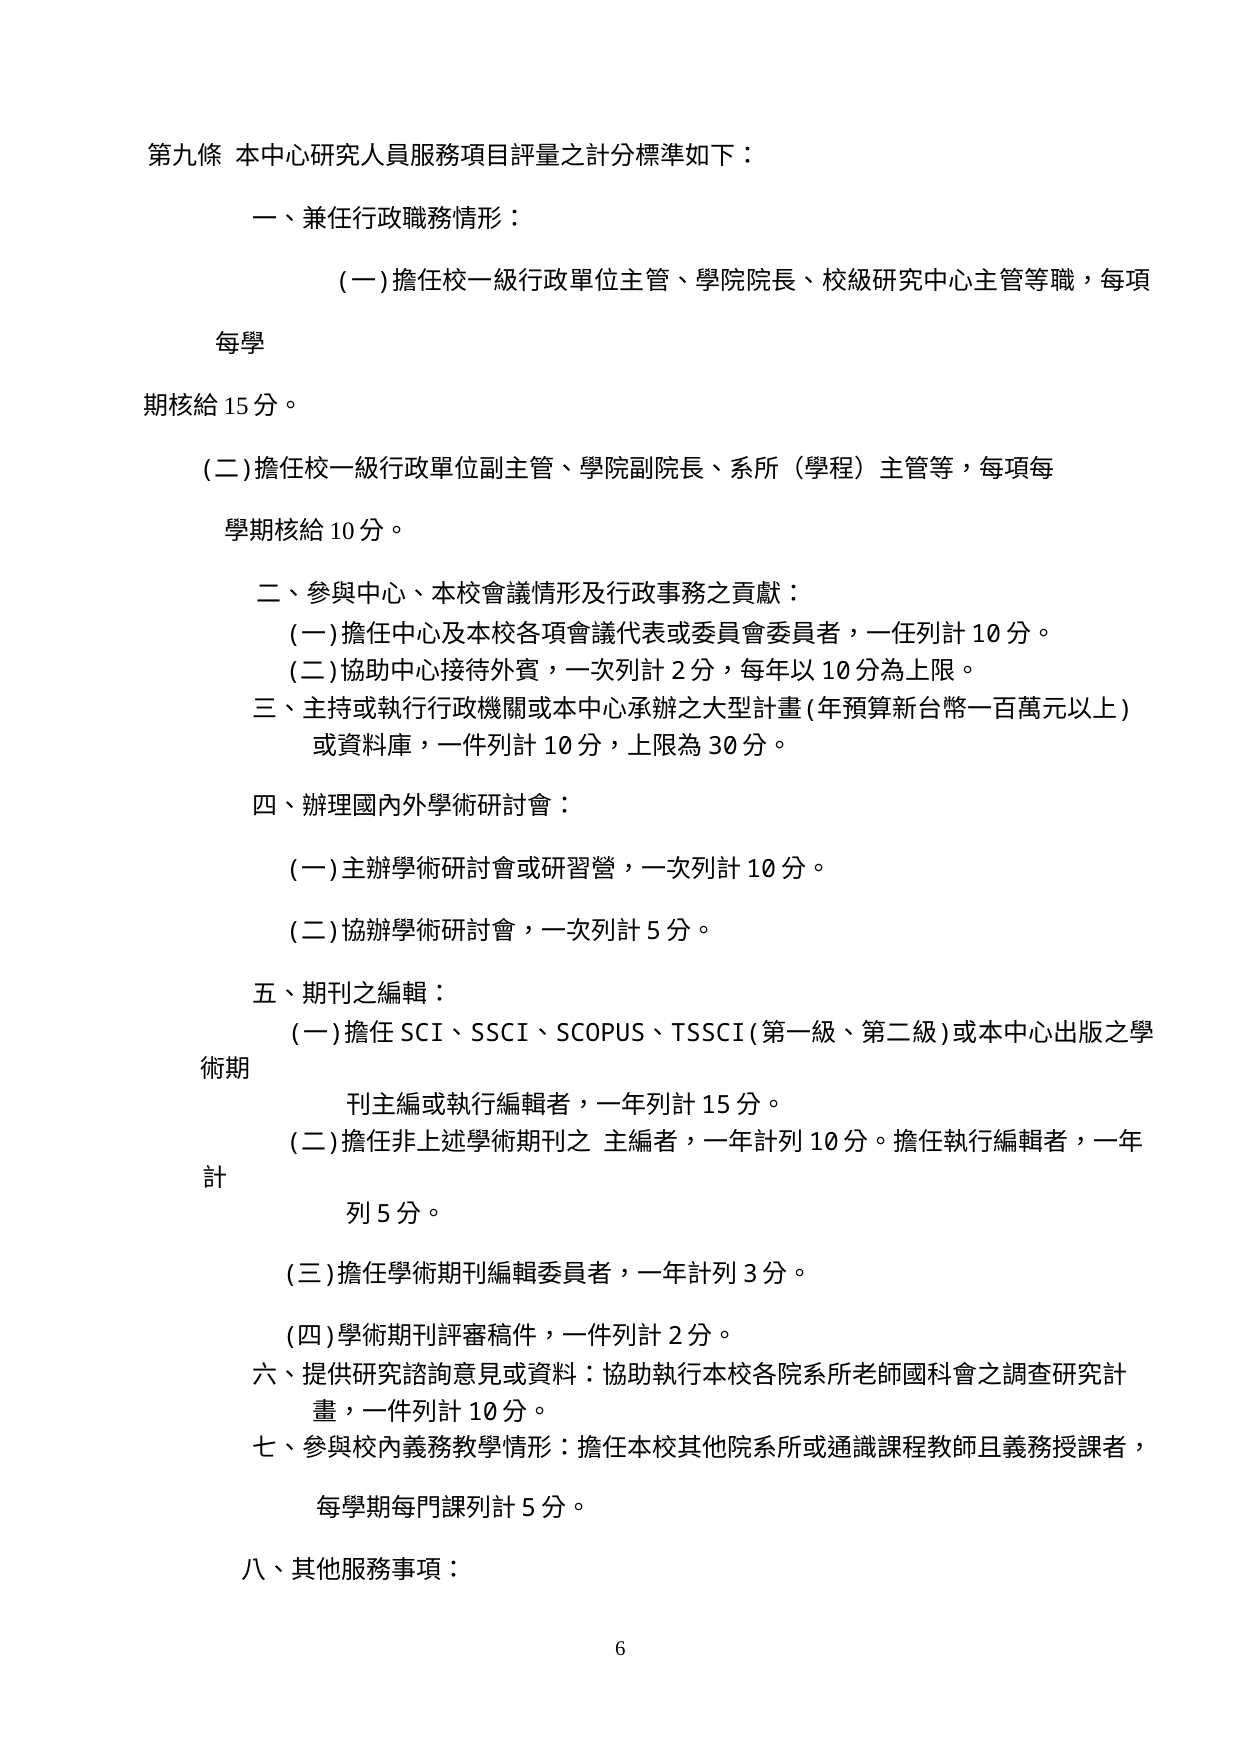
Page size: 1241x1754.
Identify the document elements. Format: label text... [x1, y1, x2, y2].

table_cell 第九條 本中心研究人員服務項目評量之計分標準如下： 一、兼任行政職務情形： (一)擔任校一級行政單位主管、學院院長、校級研究中心主管等職，每項每學 期核給15分。 (二)擔任校一級行政單位副主管、學院副院長、系所（學程）主管等，每項每 學期核給10分。 二、參與中心、本校會議情形及行政事務之貢獻： (一)擔任中心及本校各項會議代表或委員會委員者，一任列計10分。 (二)協助中心接待外賓，一次列計2分，每年以10分為上限。 三、主持或執行行政機關或本中心承辦之大型計畫(年預算新台幣一百萬元以上) 或資料庫，一件列計10分，上限為30分。 四、辦理國內外學術研討會： (一)主辦學術研討會或研習營，一次列計10分。 (二)協辦學術研討會，一次列計5分。 五、期刊之編輯： (一)擔任SCI、SSCI、SCOPUS、TSSCI(第一級、第二級)或本中心出版之學術期 刊主編或執行編輯者，一年列計15分。 (二)擔任非上述學術期刊之 主編者，一年計列10分。擔任執行編輯者，一年計 列5分。 (三)擔任學術期刊編輯委員者，一年計列3分。 (四)學術期刊評審稿件，一件列計2分。 六、提供研究諮詢意見或資料：協助執行本校各院系所老師國科會之調查研究計 畫，一件列計10分。 七、參與校內義務教學情形：擔任本校其他院系所或通識課程教師且義務授課者， 每學期每門課列計5分。 八、其他服務事項： [106, 112, 1166, 1588]
table_cell [1166, 112, 1240, 1588]
